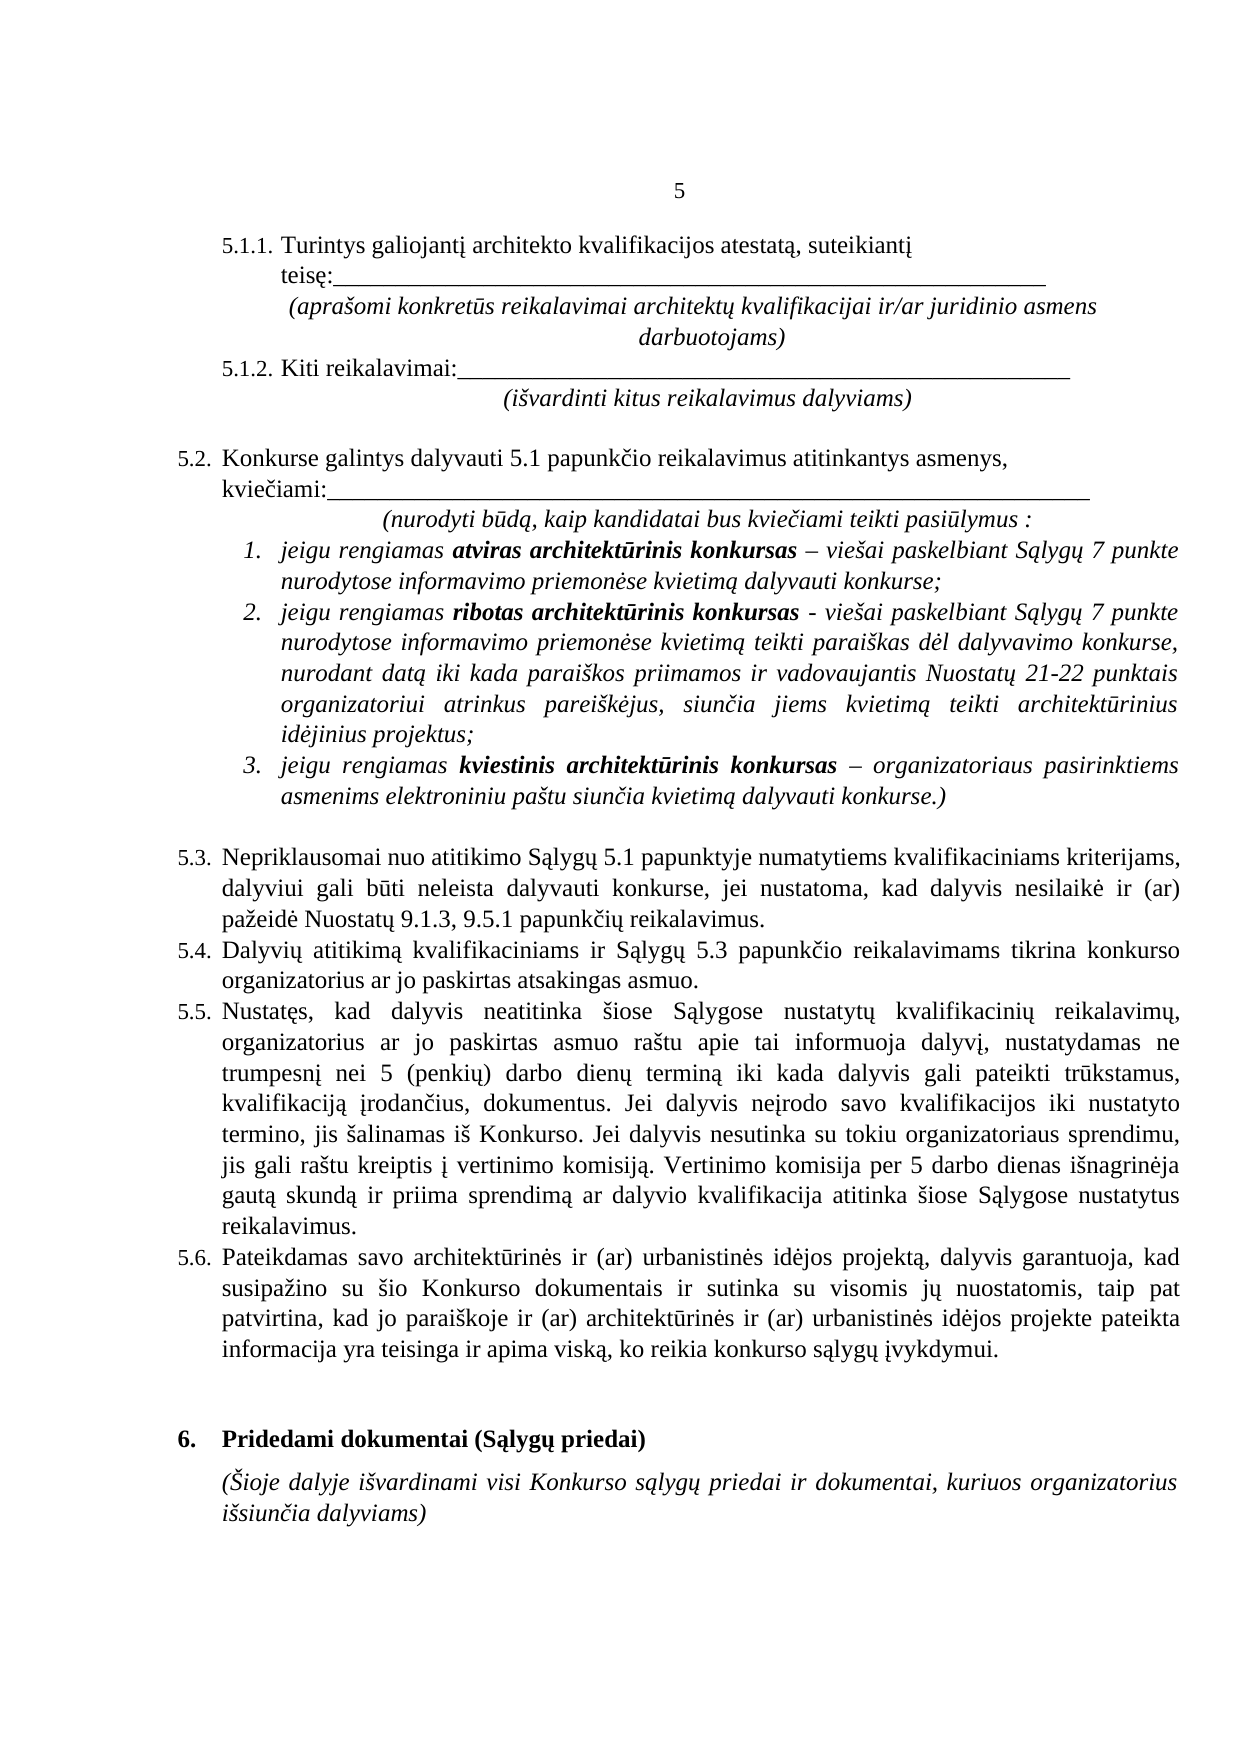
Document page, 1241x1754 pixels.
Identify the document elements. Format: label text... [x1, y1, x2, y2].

text 5.1.1. Turintys galiojantį architekto kvalifikacijos atestatą, suteikiantį teisę:_________________________________________________________ [222, 230, 1167, 289]
text 3. jeigu rengiamas kviestinis architektūrinis konkursas – organizatoriaus pasirinktiems asmenims elektroniniu paštu siunčia kvietimą dalyvauti konkurse.) [243, 750, 1181, 810]
text 5.5. Nustatęs, kad dalyvis neatitinka šiose Sąlygose nustatytų kvalifikacinių reikalavimų, organizatorius ar jo paskirtas asmuo raštu apie tai informuoja dalyvį, nustatydamas ne trumpesnį nei 5 (penkių) darbo dienų terminą iki kada dalyvis gali pateikti trūkstamus, kvalifikaciją įrodančius, dokumentus. Jei dalyvis neįrodo savo kvalifikacijos iki nustatyto termino, jis šalinamas iš Konkurso. Jei dalyvis nesutinka su tokiu organizatoriaus sprendimu, jis gali raštu kreiptis į vertinimo komisiją. Vertinimo komisija per 5 darbo dienas išnagrinėja gautą skundą ir priima sprendimą ar dalyvio kvalifikacija atitinka šiose Sąlygose nustatytus reikalavimus. [177, 996, 1181, 1240]
text 5.2. Konkurse galintys dalyvauti 5.1 papunkčio reikalavimus atitinkantys asmenys, kviečiami:_____________________________________________________________ [177, 443, 1181, 502]
text (aprašomi konkretūs reikalavimai architektų kvalifikacijai ir/ar juridinio asmens darbuotojams) [222, 291, 1167, 351]
text 5.3. Nepriklausomai nuo atitikimo Sąlygų 5.1 papunktyje numatytiems kvalifikaciniams kriterijams, dalyviui gali būti neleista dalyvauti konkurse, jei nustatoma, kad dalyvis nesilaikė ir (ar) pažeidė Nuostatų 9.1.3, 9.5.1 papunkčių reikalavimus. [177, 842, 1181, 933]
text 5.1.2. Kiti reikalavimai:_________________________________________________ [222, 353, 1167, 382]
text 2. jeigu rengiamas ribotas architektūrinis konkursas - viešai paskelbiant Sąlygų 7 punkte nurodytose informavimo priemonėse kvietimą teikti paraiškas dėl dalyvavimo konkurse, nurodant datą iki kada paraiškos priimamos ir vadovaujantis Nuostatų 21-22 punktais organizatoriui atrinkus pareiškėjus, siunčia jiems kvietimą teikti architektūrinius idėjinius projektus; [243, 597, 1181, 748]
text 5.4. Dalyvių atitikimą kvalifikaciniams ir Sąlygų 5.3 papunkčio reikalavimams tikrina konkurso organizatorius ar jo paskirtas atsakingas asmuo. [177, 935, 1181, 994]
text 1. jeigu rengiamas atviras architektūrinis konkursas – viešai paskelbiant Sąlygų 7 punkte nurodytose informavimo priemonėse kvietimą dalyvauti konkurse; [243, 535, 1181, 595]
text (nurodyti būdą, kaip kandidatai bus kviečiami teikti pasiūlymus : [236, 504, 1181, 533]
text (išvardinti kitus reikalavimus dalyviams) [251, 383, 1167, 412]
text (Šioje dalyje išvardinami visi Konkurso sąlygų priedai ir dokumentai, kuriuos organizatorius išsiunčia dalyviams) [222, 1467, 1181, 1527]
subtitle 6. Pridedami dokumentai (Sąlygų priedai) [177, 1424, 1181, 1453]
text 5.6. Pateikdamas savo architektūrinės ir (ar) urbanistinės idėjos projektą, dalyvis garantuoja, kad susipažino su šio Konkurso dokumentais ir sutinka su visomis jų nuostatomis, taip pat patvirtina, kad jo paraiškoje ir (ar) architektūrinės ir (ar) urbanistinės idėjos projekte pateikta informacija yra teisinga ir apima viską, ko reikia konkurso sąlygų įvykdymui. [177, 1242, 1181, 1363]
